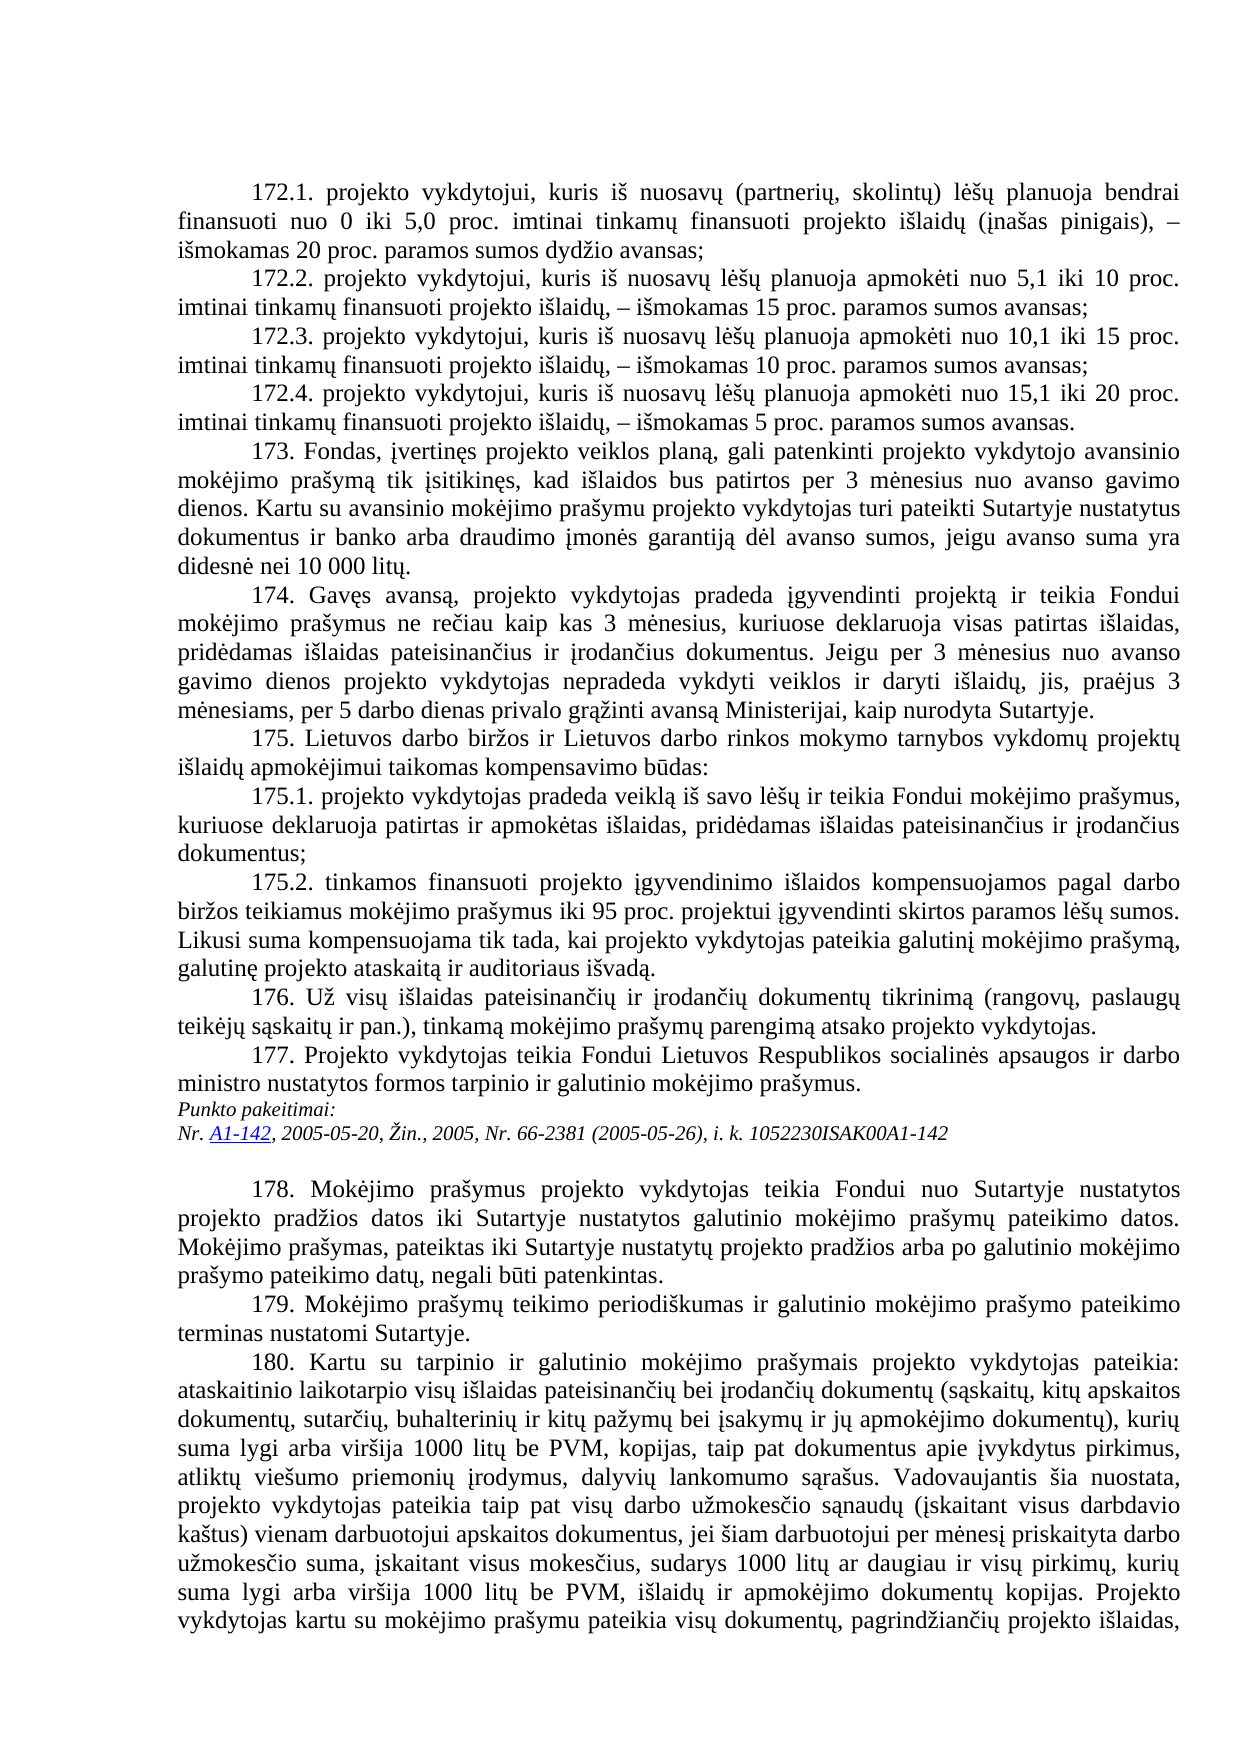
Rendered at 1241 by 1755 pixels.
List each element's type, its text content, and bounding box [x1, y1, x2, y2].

text 178. Mokėjimo prašymus projekto vykdytojas teikia Fondui nuo Sutartyje nustatytos projekto pradžios datos iki Sutartyje nustatytos galutinio mokėjimo prašymų pateikimo datos. Mokėjimo prašymas, pateiktas iki Sutartyje nustatytų projekto pradžios arba po galutinio mokėjimo prašymo pateikimo datų, negali būti patenkintas. [177, 1174, 1181, 1289]
text 175. Lietuvos darbo biržos ir Lietuvos darbo rinkos mokymo tarnybos vykdomų projektų išlaidų apmokėjimui taikomas kompensavimo būdas: [177, 723, 1181, 781]
text 180. Kartu su tarpinio ir galutinio mokėjimo prašymais projekto vykdytojas pateikia: ataskaitinio laikotarpio visų išlaidas pateisinančių bei įrodančių dokumentų (sąskaitų, kitų apskaitos dokumentų, sutarčių, buhalterinių ir kitų pažymų bei įsakymų ir jų apmokėjimo dokumentų), kurių suma lygi arba viršija 1000 litų be PVM, kopijas, taip pat dokumentus apie įvykdytus pirkimus, atliktų viešumo priemonių įrodymus, dalyvių lankomumo sąrašus. Vadovaujantis šia nuostata, projekto vykdytojas pateikia taip pat visų darbo užmokesčio sąnaudų (įskaitant visus darbdavio kaštus) vienam darbuotojui apskaitos dokumentus, jei šiam darbuotojui per mėnesį priskaityta darbo užmokesčio suma, įskaitant visus mokesčius, sudarys 1000 litų ar daugiau ir visų pirkimų, kurių suma lygi arba viršija 1000 litų be PVM, išlaidų ir apmokėjimo dokumentų kopijas. Projekto vykdytojas kartu su mokėjimo prašymu pateikia visų dokumentų, pagrindžiančių projekto išlaidas, [177, 1347, 1181, 1634]
text 172.1. projekto vykdytojui, kuris iš nuosavų (partnerių, skolintų) lėšų planuoja bendrai finansuoti nuo 0 iki 5,0 proc. imtinai tinkamų finansuoti projekto išlaidų (įnašas pinigais), – išmokamas 20 proc. paramos sumos dydžio avansas; [177, 177, 1181, 263]
text 175.1. projekto vykdytojas pradeda veiklą iš savo lėšų ir teikia Fondui mokėjimo prašymus, kuriuose deklaruoja patirtas ir apmokėtas išlaidas, pridėdamas išlaidas pateisinančius ir įrodančius dokumentus; [177, 781, 1181, 867]
text 175.2. tinkamos finansuoti projekto įgyvendinimo išlaidos kompensuojamos pagal darbo biržos teikiamus mokėjimo prašymus iki 95 proc. projektui įgyvendinti skirtos paramos lėšų sumos. Likusi suma kompensuojama tik tada, kai projekto vykdytojas pateikia galutinį mokėjimo prašymą, galutinę projekto ataskaitą ir auditoriaus išvadą. [177, 867, 1181, 982]
text Nr. A1-142, 2005-05-20, Žin., 2005, Nr. 66-2381 (2005-05-26), i. k. 1052230ISAK00A1-142 [177, 1121, 1181, 1145]
text 177. Projekto vykdytojas teikia Fondui Lietuvos Respublikos socialinės apsaugos ir darbo ministro nustatytos formos tarpinio ir galutinio mokėjimo prašymus. [177, 1040, 1181, 1097]
text 173. Fondas, įvertinęs projekto veiklos planą, gali patenkinti projekto vykdytojo avansinio mokėjimo prašymą tik įsitikinęs, kad išlaidos bus patirtos per 3 mėnesius nuo avanso gavimo dienos. Kartu su avansinio mokėjimo prašymu projekto vykdytojas turi pateikti Sutartyje nustatytus dokumentus ir banko arba draudimo įmonės garantiją dėl avanso sumos, jeigu avanso suma yra didesnė nei 10 000 litų. [177, 436, 1181, 580]
text 174. Gavęs avansą, projekto vykdytojas pradeda įgyvendinti projektą ir teikia Fondui mokėjimo prašymus ne rečiau kaip kas 3 mėnesius, kuriuose deklaruoja visas patirtas išlaidas, pridėdamas išlaidas pateisinančius ir įrodančius dokumentus. Jeigu per 3 mėnesius nuo avanso gavimo dienos projekto vykdytojas nepradeda vykdyti veiklos ir daryti išlaidų, jis, praėjus 3 mėnesiams, per 5 darbo dienas privalo grąžinti avansą Ministerijai, kaip nurodyta Sutartyje. [177, 580, 1181, 723]
text 172.2. projekto vykdytojui, kuris iš nuosavų lėšų planuoja apmokėti nuo 5,1 iki 10 proc. imtinai tinkamų finansuoti projekto išlaidų, – išmokamas 15 proc. paramos sumos avansas; [177, 263, 1181, 321]
text 172.4. projekto vykdytojui, kuris iš nuosavų lėšų planuoja apmokėti nuo 15,1 iki 20 proc. imtinai tinkamų finansuoti projekto išlaidų, – išmokamas 5 proc. paramos sumos avansas. [177, 378, 1181, 436]
text Punkto pakeitimai: [177, 1097, 1181, 1121]
text 176. Už visų išlaidas pateisinančių ir įrodančių dokumentų tikrinimą (rangovų, paslaugų teikėjų sąskaitų ir pan.), tinkamą mokėjimo prašymų parengimą atsako projekto vykdytojas. [177, 982, 1181, 1040]
text 179. Mokėjimo prašymų teikimo periodiškumas ir galutinio mokėjimo prašymo pateikimo terminas nustatomi Sutartyje. [177, 1289, 1181, 1347]
text 172.3. projekto vykdytojui, kuris iš nuosavų lėšų planuoja apmokėti nuo 10,1 iki 15 proc. imtinai tinkamų finansuoti projekto išlaidų, – išmokamas 10 proc. paramos sumos avansas; [177, 321, 1181, 378]
